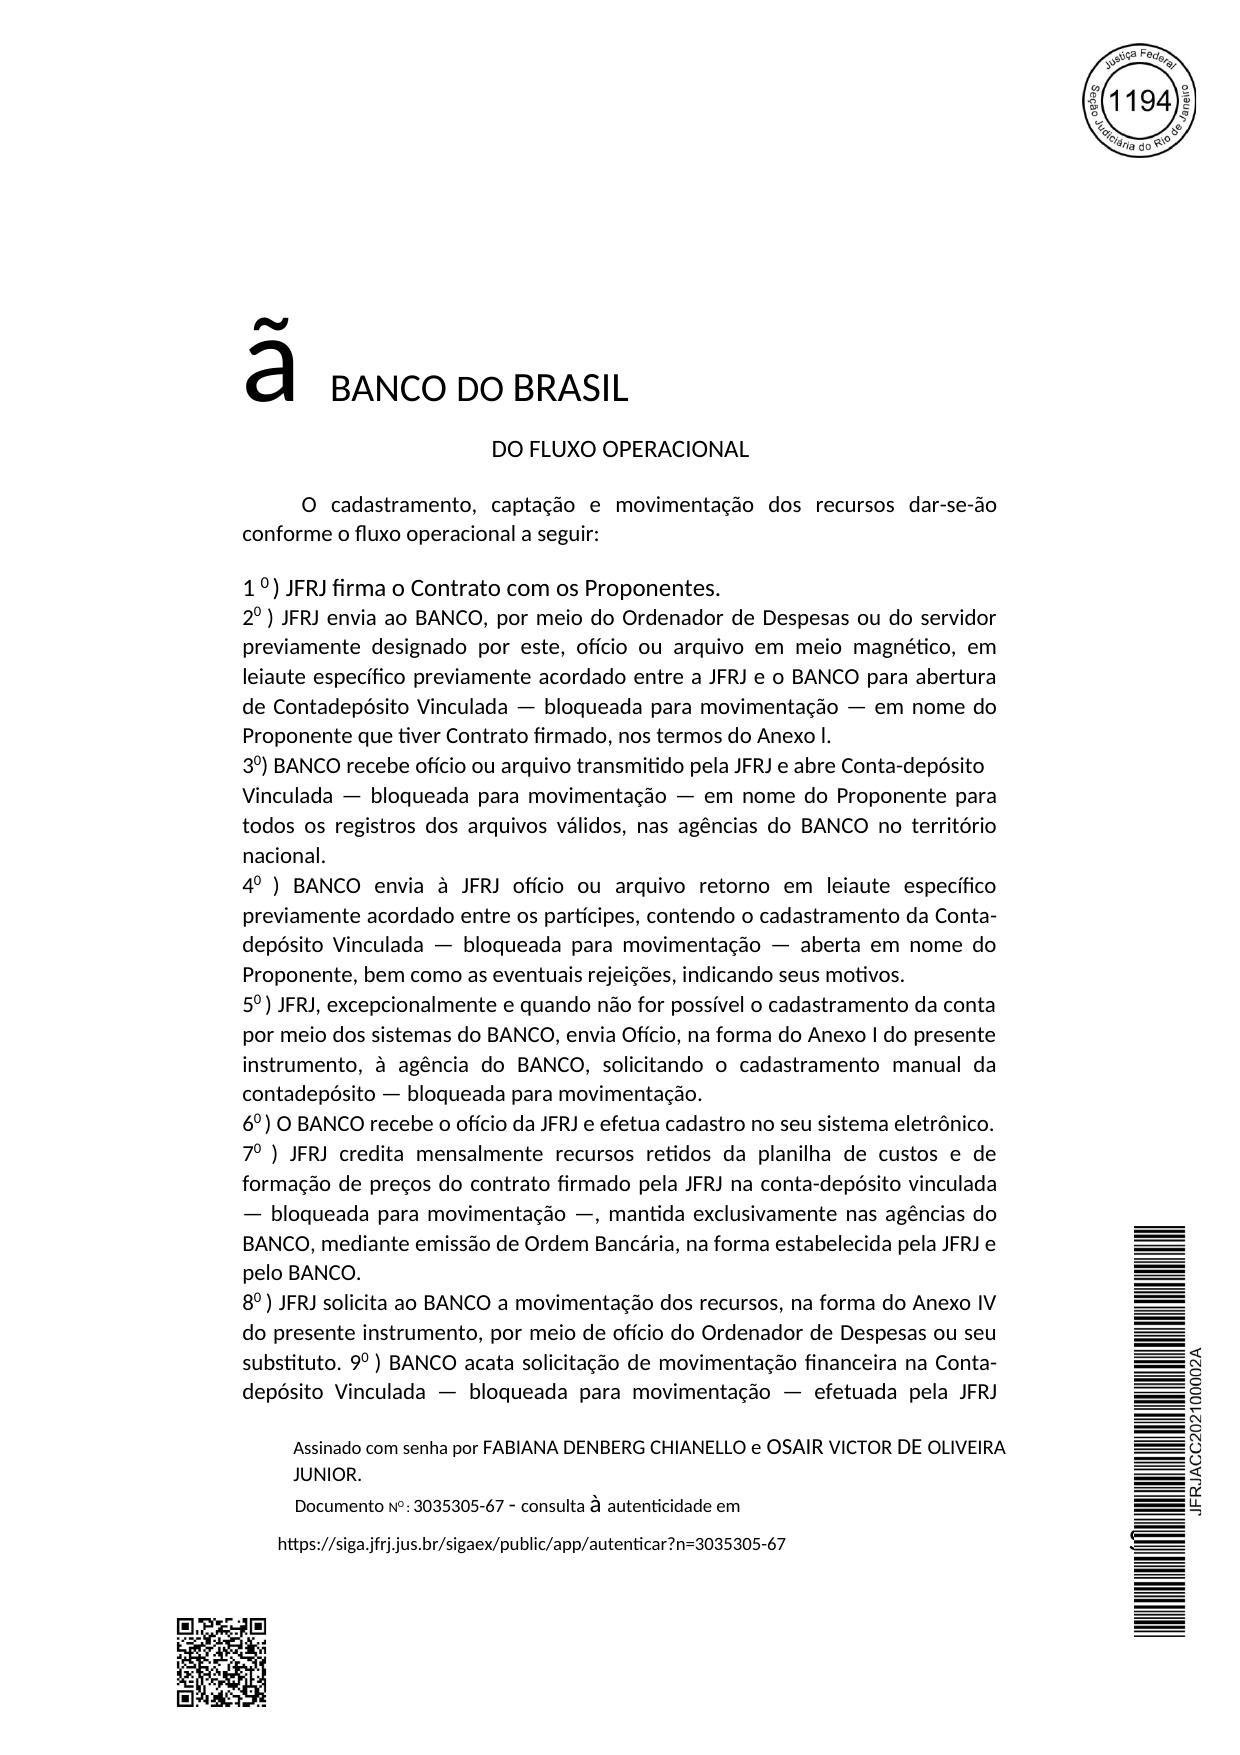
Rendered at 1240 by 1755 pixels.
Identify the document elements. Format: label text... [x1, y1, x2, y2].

text 60 ) O BANCO recebe o ofício da JFRJ e efetua cadastro no seu sistema eletrônico. [242, 1109, 998, 1137]
text 80 ) JFRJ solicita ao BANCO a movimentação dos recursos, na forma do Anexo IV do presente instrumento, por meio de ofício do Ordenador de Despesas ou seu substituto. 90 ) BANCO acata solicitação de movimentação financeira na Conta-depósito Vinculada — bloqueada para movimentação — efetuada pela JFRJ [242, 1288, 998, 1406]
text 20 ) JFRJ envia ao BANCO, por meio do Ordenador de Despesas ou do servidor previamente designado por este, ofício ou arquivo em meio magnético, em leiaute específico previamente acordado entre a JFRJ e o BANCO para abertura de Contadepósito Vinculada — bloqueada para movimentação — em nome do Proponente que tiver Contrato firmado, nos termos do Anexo l. [242, 603, 998, 749]
subtitle DO FLUXO OPERACIONAL [242, 433, 998, 463]
text Vinculada — bloqueada para movimentação — em nome do Proponente para todos os registros dos arquivos válidos, nas agências do BANCO no território nacional. [242, 782, 998, 869]
text 50 ) JFRJ, excepcionalmente e quando não for possível o cadastramento da conta por meio dos sistemas do BANCO, envia Ofício, na forma do Anexo I do presente instrumento, à agência do BANCO, solicitando o cadastramento manual da contadepósito — bloqueada para movimentação. [242, 990, 998, 1107]
text 40 ) BANCO envia à JFRJ ofício ou arquivo retorno em leiaute específico previamente acordado entre os partícipes, contendo o cadastramento da Conta-depósito Vinculada — bloqueada para movimentação — aberta em nome do Proponente, bem como as eventuais rejeições, indicando seus motivos. [242, 871, 998, 988]
text 1 0 ) JFRJ firma o Contrato com os Proponentes. [242, 572, 998, 602]
text 70 ) JFRJ credita mensalmente recursos retidos da planilha de custos e de formação de preços do contrato firmado pela JFRJ na conta-depósito vinculada — bloqueada para movimentação —, mantida exclusivamente nas agências do BANCO, mediante emissão de Ordem Bancária, na forma estabelecida pela JFRJ e pelo BANCO. [242, 1139, 998, 1286]
text 30) BANCO recebe ofício ou arquivo transmitido pela JFRJ e abre Conta-depósito [242, 752, 998, 779]
text O cadastramento, captação e movimentação dos recursos dar-se-ão conforme o fluxo operacional a seguir: [242, 490, 998, 547]
